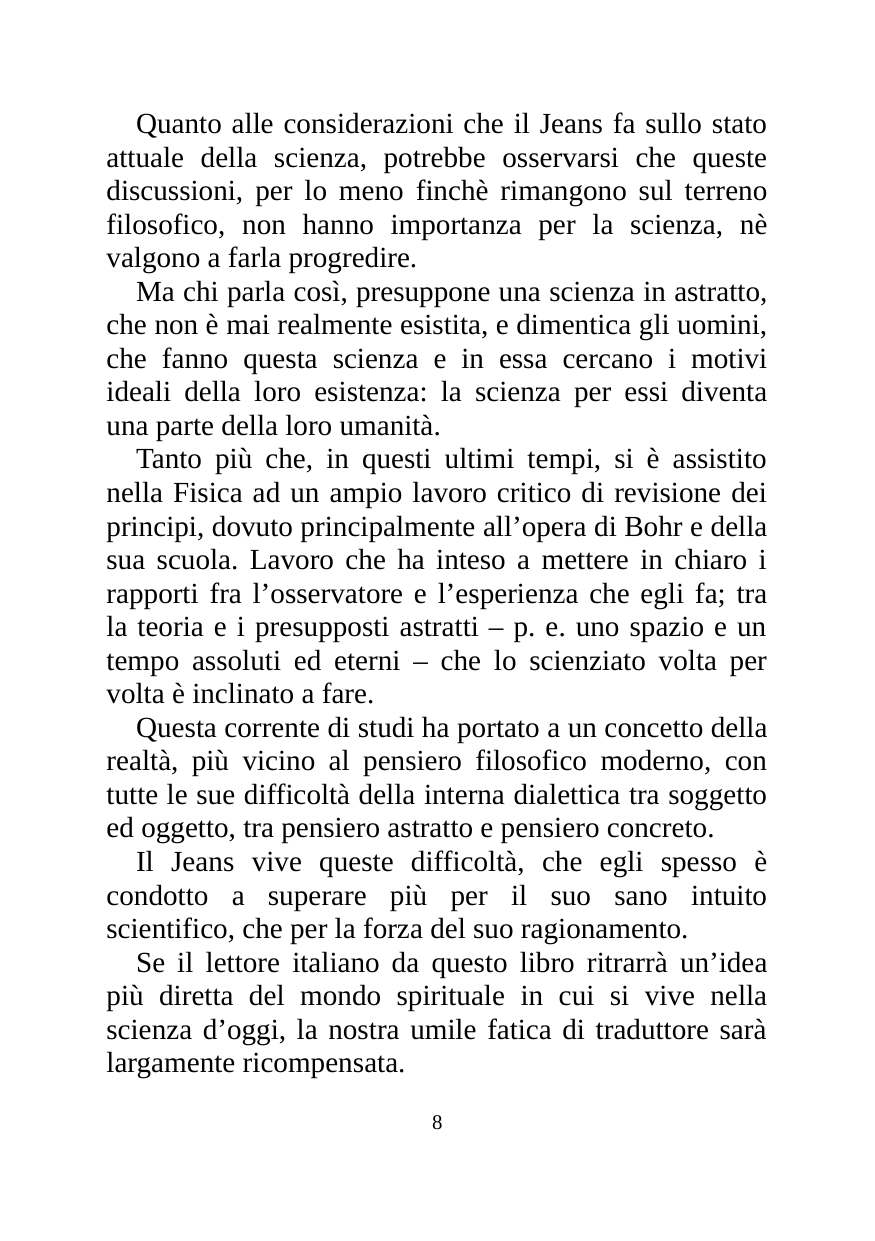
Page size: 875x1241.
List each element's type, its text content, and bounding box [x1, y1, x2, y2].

text Questa corrente di studi ha portato a un concetto della realtà, più vicino al pensiero filosofico moderno, con tutte le sue difficoltà della interna dialettica tra soggetto ed oggetto, tra pensiero astratto e pensiero concreto. [106, 710, 768, 844]
text Il Jeans vive queste difficoltà, che egli spesso è condotto a superare più per il suo sano intuito scientifico, che per la forza del suo ragionamento. [106, 844, 768, 945]
text Tanto più che, in questi ultimi tempi, si è assistito nella Fisica ad un ampio lavoro critico di revisione dei principi, dovuto principalmente all’opera di Bohr e della sua scuola. Lavoro che ha inteso a mettere in chiaro i rapporti fra l’osservatore e l’esperienza che egli fa; tra la teoria e i presupposti astratti – p. e. uno spazio e un tempo assoluti ed eterni – che lo scienziato volta per volta è inclinato a fare. [106, 442, 768, 710]
text Ma chi parla così, presuppone una scienza in astratto, che non è mai realmente esistita, e dimentica gli uomini, che fanno questa scienza e in essa cercano i motivi ideali della loro esistenza: la scienza per essi diventa una parte della loro umanità. [106, 274, 768, 442]
text Se il lettore italiano da questo libro ritrarrà un’idea più diretta del mondo spirituale in cui si vive nella scienza d’oggi, la nostra umile fatica di traduttore sarà largamente ricompensata. [106, 945, 768, 1079]
text Quanto alle considerazioni che il Jeans fa sullo stato attuale della scienza, potrebbe osservarsi che queste discussioni, per lo meno finchè rimangono sul terreno filosofico, non hanno importanza per la scienza, nè valgono a farla progredire. [106, 106, 768, 274]
